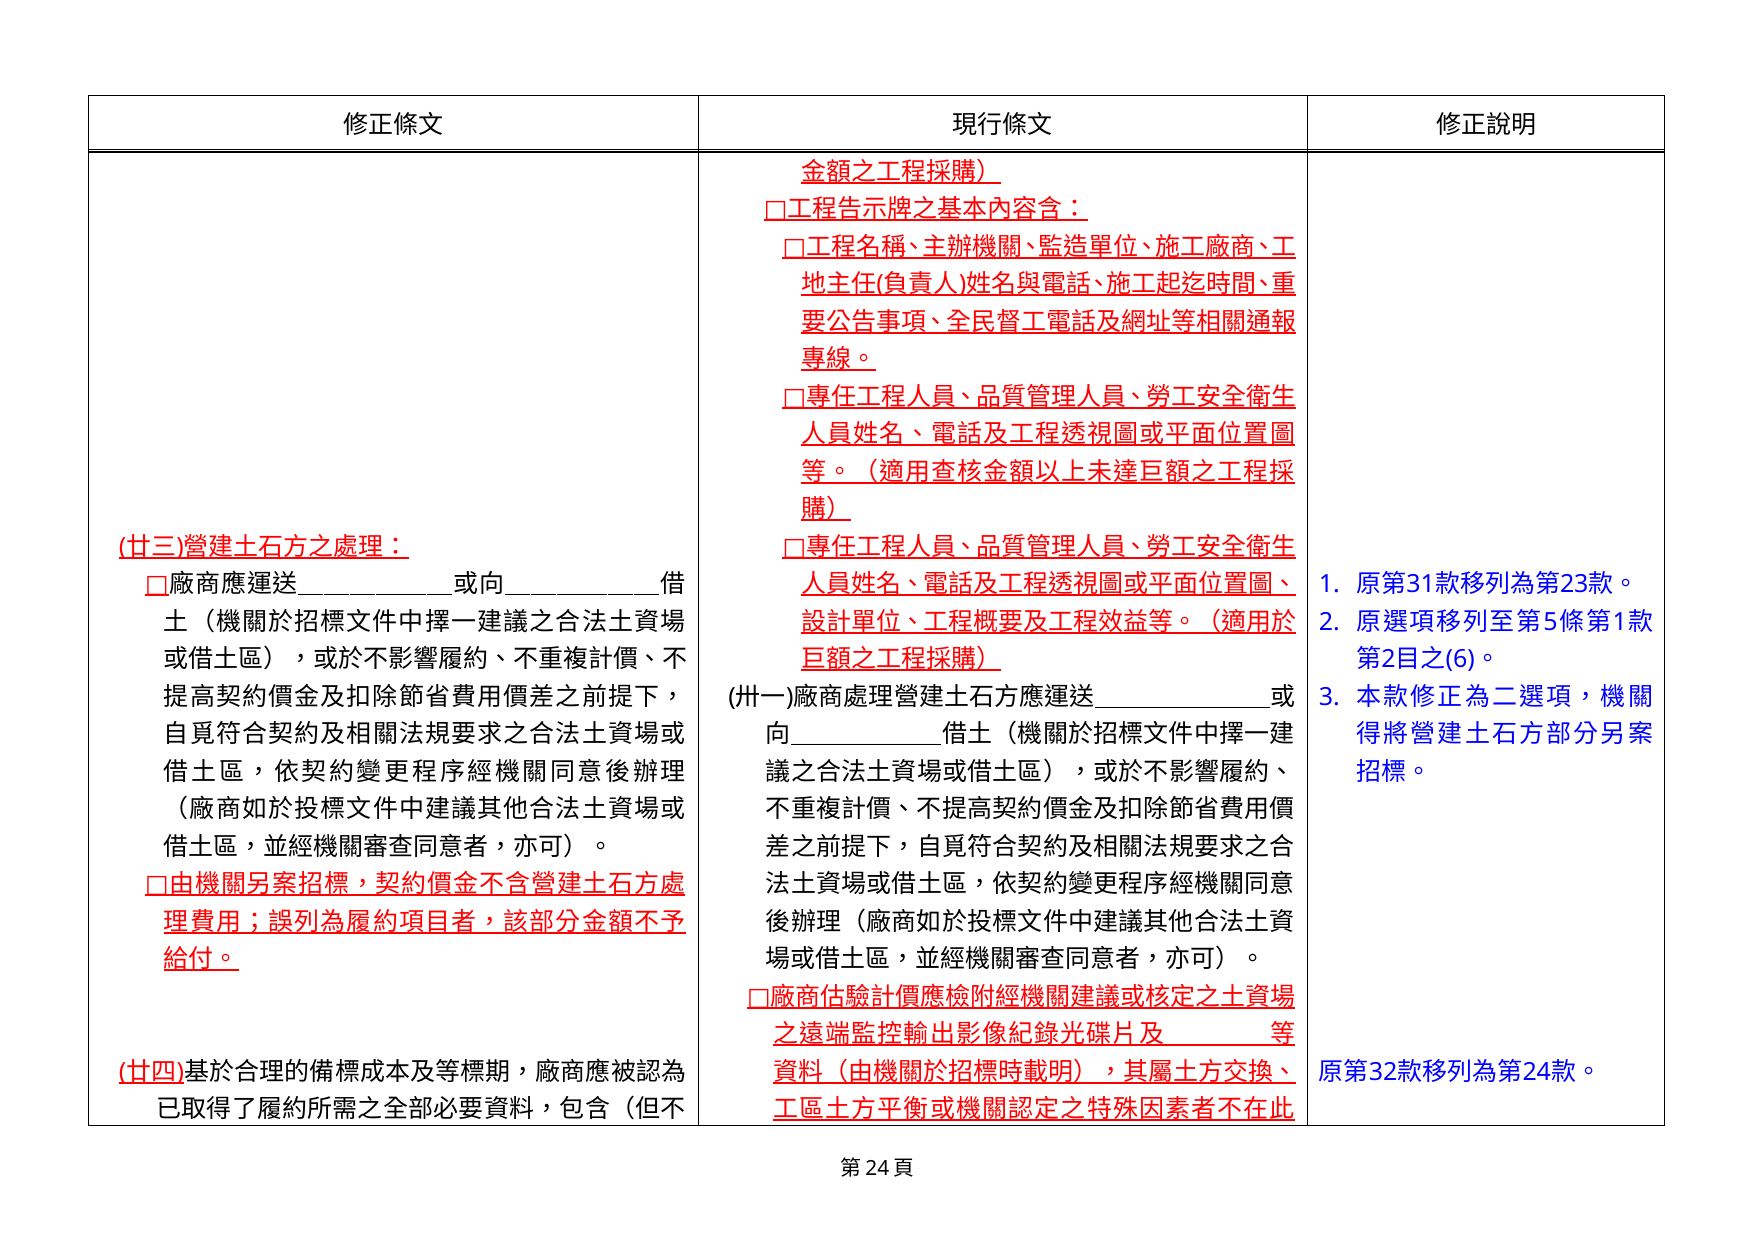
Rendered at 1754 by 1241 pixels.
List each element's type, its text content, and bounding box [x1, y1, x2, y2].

table_header 修正說明 [1308, 96, 1664, 149]
table_cell 原第1款第1目移列至附錄2、「工地管理」第1點。 原第1款第2目移列為第1款。 原第1款第3目移列為第2款，並酌修文字。 原第1款第4目移列為第3款。 原第2款移列為第4款（各目內容未修正）。 原第3款移列為第5款，並載明工作安全與衛生依附錄1辦理。 原第1目移列於附錄1、「工作安全與衛生」第1點、第2點。 原第2目移列於附錄1、「工作安全與衛生」第10點。 原第3目移列於附錄1、「工作安全與衛生」第4點，並依勞委會98年11月2日修正之「加強公共工程勞工安全衛生管理作業要點」第7點修正。 原第4目移列於附錄1、「工作安全與衛生」第5點。 原第5目移列於附錄1、「工作安全與衛生」第3點。 原第6目移列於附錄1、「工作安全與衛生」6.3.2。 第7目移列於附錄1、「工作安全與衛生」6.3.4、6.3.5。 原第8目移列於附錄1、「工作安全與衛生」第7點。 原第9目及其選項移列於附錄1、「工作安全與衛生」6.2。 原第10目移列於附錄1、「工作安全與衛生」第12點。 原第4款及其各目內容移列至附錄2、「工地管理」第3點。 原第5款及其各目內容移列至附錄2、「工地管理」第4點。 原第8款及其各目內容移列至附錄2、「工地管理」第5點。 於第8款載明廠商之工地管理依附錄2辦理。 刪除「埋藏」2字。 原第11款移列至第18條第13款。 原第12款移列至第18條第16款。 原第13款移列至第18條第14款。 原第14款移列至第18條第15款。 原第15款移列為第11款（各目內容未修正）。 原第16款移列為第12款。文字酌作修正。 原第17款移列為第13款。 原第18款移列為第14款，並酌修文字。 原第19款移列為第15款。 原第20款移列為第16款。 原第21款移列為第17款。 原第22款移列為第18款（各目內容未修正）。 原第23款移列為第19款。 原第24款移列為第20款。 原第25款移列為第21款。 原第26款移列至附錄2、「工地管理」第6點。 原第27款、第28款合併移列至附錄2、「工地管理」第7點。 原第29款移列為第22款（選項內容未修正）。 原第30款及其選項內容移列至附錄2、「工地管理」第8點。 原第31款移列為第23款。 原選項移列至第5條第1款第2目之(6)。 本款修正為二選項，機關得將營建土石方部分另案招標。 原第32款移列為第24款。 原第33款移列為第25款，並比照第5款、第8款修正文字。 原第34款移列為第26款。 [1308, 153, 1664, 1125]
table_cell 金額之工程採購） □工程告示牌之基本內容含： □工程名稱、主辦機關、監造單位、施工廠商、工地主任(負責人)姓名與電話、施工起迄時間、重要公告事項、全民督工電話及網址等相關通報專線。 □專任工程人員、品質管理人員、勞工安全衛生人員姓名、電話及工程透視圖或平面位置圖等。（適用查核金額以上未達巨額之工程採購） □專任工程人員、品質管理人員、勞工安全衛生人員姓名、電話及工程透視圖或平面位置圖、設計單位、工程概要及工程效益等。（適用於巨額之工程採購） (卅一)廠商處理營建土石方應運送＿＿＿＿＿＿＿或向＿＿＿＿＿＿借土（機關於招標文件中擇一建議之合法土資場或借土區），或於不影響履約、不重複計價、不提高契約價金及扣除節省費用價差之前提下，自覓符合契約及相關法規要求之合法土資場或借土區，依契約變更程序經機關同意後辦理（廠商如於投標文件中建議其他合法土資場或借土區，並經機關審查同意者，亦可）。 □廠商估驗計價應檢附經機關建議或核定之土資場之遠端監控輸出影像紀錄光碟片及＿＿＿＿等資料（由機關於招標時載明），其屬土方交換、工區土方平衡或機關認定之特殊因素者不在此 [699, 153, 1307, 1125]
table_header 現行條文 [699, 96, 1307, 149]
table_header 修正條文 [89, 96, 698, 149]
table_cell (廿三)營建土石方之處理： □廠商應運送＿＿＿＿＿＿或向＿＿＿＿＿＿借土（機關於招標文件中擇一建議之合法土資場或借土區），或於不影響履約、不重複計價、不提高契約價金及扣除節省費用價差之前提下，自覓符合契約及相關法規要求之合法土資場或借土區，依契約變更程序經機關同意後辦理（廠商如於投標文件中建議其他合法土資場或借土區，並經機關審查同意者，亦可）。 □由機關另案招標，契約價金不含營建土石方處理費用；誤列為履約項目者，該部分金額不予給付。 (廿四)基於合理的備標成本及等標期，廠商應被認為已取得了履約所需之全部必要資料，包含（但不 [89, 153, 698, 1125]
